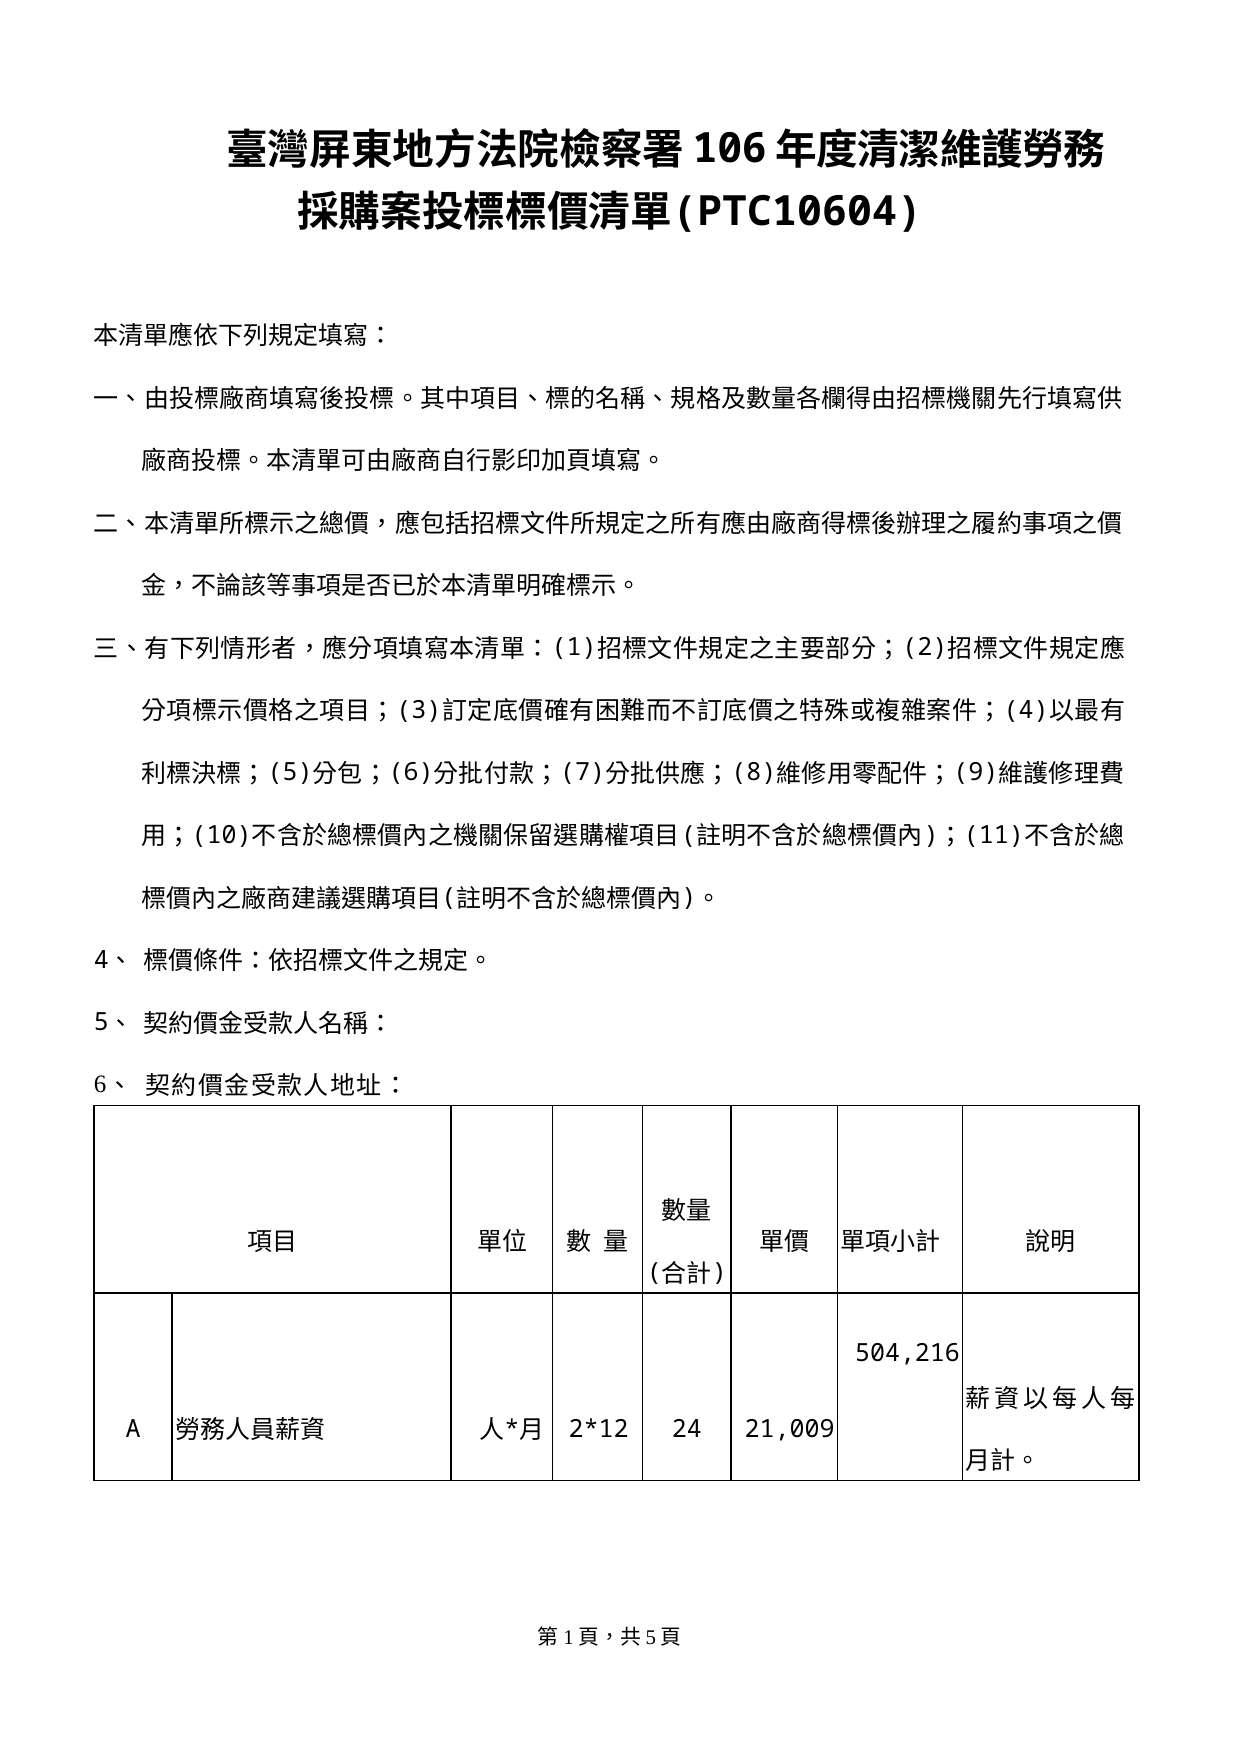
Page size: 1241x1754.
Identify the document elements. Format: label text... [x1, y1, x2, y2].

table_cell 人*月 [452, 1294, 552, 1479]
table_cell 21,009 [732, 1294, 837, 1479]
list 契約價金受款人地址： [94, 1042, 1125, 1104]
text 臺灣屏東地方法院檢察署106年度清潔維護勞務採購案投標標價清單(PTC10604) [94, 104, 1125, 229]
text 三、有下列情形者，應分項填寫本清單：(1)招標文件規定之主要部分；(2)招標文件規定應分項標示價格之項目；(3)訂定底價確有困難而不訂底價之特殊或複雜案件；(4)以最有利標決標；(5)分包；(6)分批付款；(7)分批供應；(8)維修用零配件；(9)維護修理費用；(10)不含於總標價內之機關保留選購權項目(註明不含於總標價內)；(11)不含於總標價內之廠商建議選購項目(註明不含於總標價內)。 [94, 604, 1125, 917]
table_header 數量(合計) [643, 1106, 730, 1292]
table_cell 薪資以每人每月計。 [963, 1294, 1138, 1479]
table_cell 2*12 [553, 1294, 642, 1479]
text 二、本清單所標示之總價，應包括招標文件所規定之所有應由廠商得標後辦理之履約事項之價金，不論該等事項是否已於本清單明確標示。 [94, 479, 1125, 604]
text 一、由投標廠商填寫後投標。其中項目、標的名稱、規格及數量各欄得由招標機關先行填寫供廠商投標。本清單可由廠商自行影印加頁填寫。 [94, 354, 1125, 479]
list 標價條件：依招標文件之規定。 [94, 917, 1125, 979]
table_header 說明 [963, 1106, 1138, 1292]
table_cell 24 [643, 1294, 730, 1479]
table_cell 504,216 [838, 1294, 962, 1479]
table_header 數 量 [553, 1106, 642, 1292]
table_header 項目 [95, 1106, 450, 1292]
table_header 單項小計 [838, 1106, 962, 1292]
text 本清單應依下列規定填寫： [94, 292, 1125, 354]
list 契約價金受款人名稱： [94, 979, 1125, 1042]
table_cell 勞務人員薪資 [173, 1294, 450, 1479]
table_header 單位 [452, 1106, 552, 1292]
table_header 單價 [732, 1106, 837, 1292]
table_cell A [95, 1294, 171, 1479]
